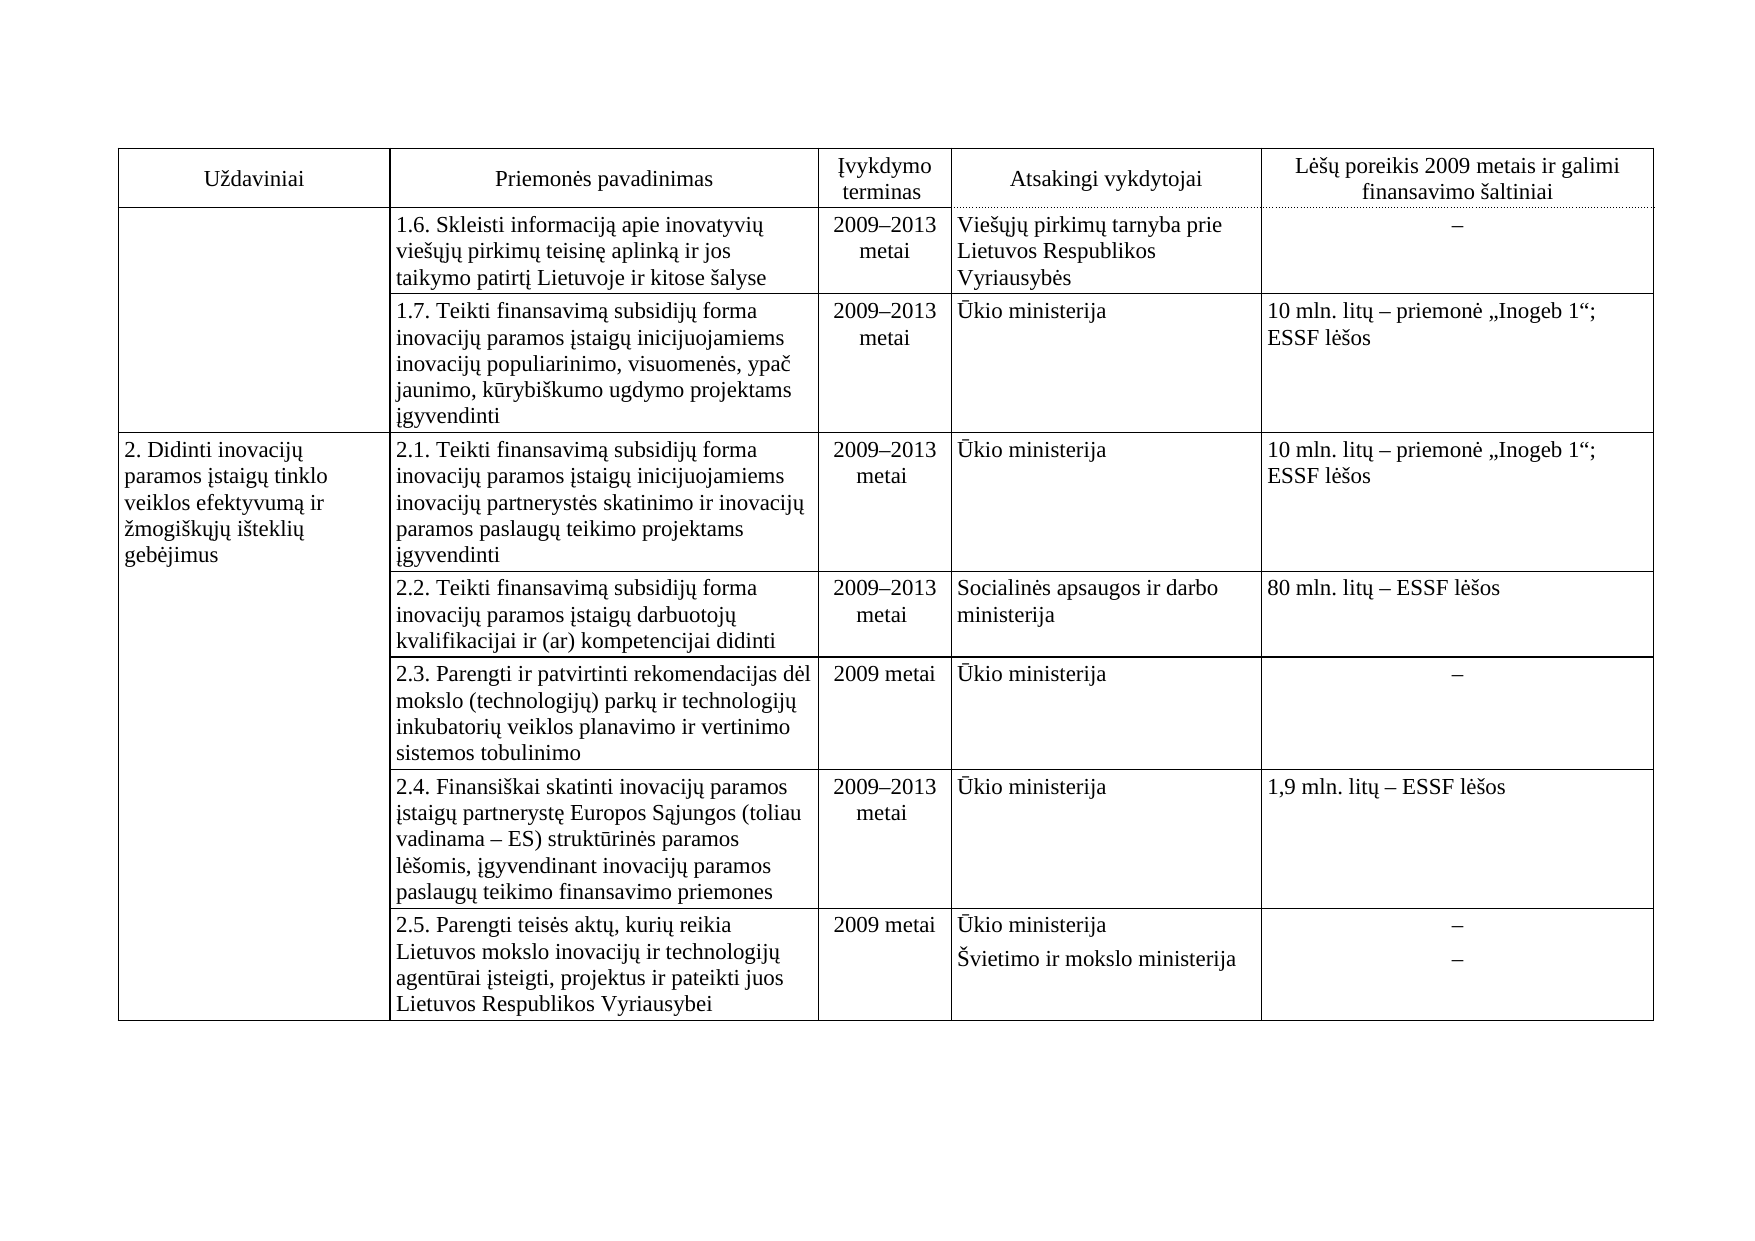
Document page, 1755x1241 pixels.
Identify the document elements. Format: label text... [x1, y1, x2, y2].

table_header Įvykdymo terminas [819, 149, 951, 207]
table_cell Ūkio ministerija [952, 433, 1261, 571]
table_cell Ūkio ministerija [952, 294, 1261, 432]
table_cell 2009–2013 metai [819, 572, 951, 656]
table_cell 10 mln. litų – priemonė „Inogeb 1“; ESSF lėšos [1262, 294, 1653, 432]
table_cell 2009–2013 metai [819, 294, 951, 432]
table_cell 2.4. Finansiškai skatinti inovacijų paramos įstaigų partnerystę Europos Sąjungos (toliau vadinama – ES) struktūrinės paramos lėšomis, įgyvendinant inovacijų paramos paslaugų teikimo finansavimo priemones [391, 770, 818, 907]
table_cell 2009 metai [819, 909, 951, 1020]
table_header Priemonės pavadinimas [391, 149, 818, 207]
table_cell 2009–2013 metai [819, 208, 951, 293]
table_cell 2009–2013 metai [819, 433, 951, 571]
table_cell 2009–2013 metai [819, 770, 951, 907]
table_cell Socialinės apsaugos ir darbo ministerija [952, 572, 1261, 656]
table_cell – [1262, 941, 1653, 1020]
table_cell – [1262, 909, 1653, 941]
table_cell 2. Didinti inovacijų paramos įstaigų tinklo veiklos efektyvumą ir žmogiškųjų išteklių gebėjimus [119, 433, 389, 1020]
table_cell Ūkio ministerija [952, 658, 1261, 769]
table_cell Švietimo ir mokslo ministerija [952, 941, 1261, 1020]
table_cell 2.5. Parengti teisės aktų, kurių reikia Lietuvos mokslo inovacijų ir technologijų agentūrai įsteigti, projektus ir pateikti juos Lietuvos Respublikos Vyriausybei [391, 909, 818, 1020]
table_cell Ūkio ministerija [952, 909, 1261, 941]
table_header Uždaviniai [119, 149, 389, 207]
table_cell 2.1. Teikti finansavimą subsidijų forma inovacijų paramos įstaigų inicijuojamiems inovacijų partnerystės skatinimo ir inovacijų paramos paslaugų teikimo projektams įgyvendinti [391, 433, 818, 571]
table_cell 1.6. Skleisti informaciją apie inovatyvių viešųjų pirkimų teisinę aplinką ir jos taikymo patirtį Lietuvoje ir kitose šalyse [391, 208, 818, 293]
table_cell 2.3. Parengti ir patvirtinti rekomendacijas dėl mokslo (technologijų) parkų ir technologijų inkubatorių veiklos planavimo ir vertinimo sistemos tobulinimo [391, 658, 818, 769]
table_cell 1,9 mln. litų – ESSF lėšos [1262, 770, 1653, 907]
table_cell – [1262, 207, 1653, 293]
table_header Lėšų poreikis 2009 metais ir galimi finansavimo šaltiniai [1262, 149, 1653, 207]
table_cell Ūkio ministerija [952, 770, 1261, 907]
table_header Atsakingi vykdytojai [952, 149, 1261, 207]
table_cell 10 mln. litų – priemonė „Inogeb 1“; ESSF lėšos [1262, 433, 1653, 571]
table_cell 2009 metai [819, 658, 951, 769]
table_cell 1.7. Teikti finansavimą subsidijų forma inovacijų paramos įstaigų inicijuojamiems inovacijų populiarinimo, visuomenės, ypač jaunimo, kūrybiškumo ugdymo projektams įgyvendinti [391, 294, 818, 432]
table_cell 2.2. Teikti finansavimą subsidijų forma inovacijų paramos įstaigų darbuotojų kvalifikacijai ir (ar) kompetencijai didinti [391, 572, 818, 656]
table_cell Viešųjų pirkimų tarnyba prie Lietuvos Respublikos Vyriausybės [952, 207, 1261, 293]
table_cell – [1262, 658, 1653, 769]
table_cell [119, 208, 389, 432]
table_cell 80 mln. litų – ESSF lėšos [1262, 572, 1653, 656]
